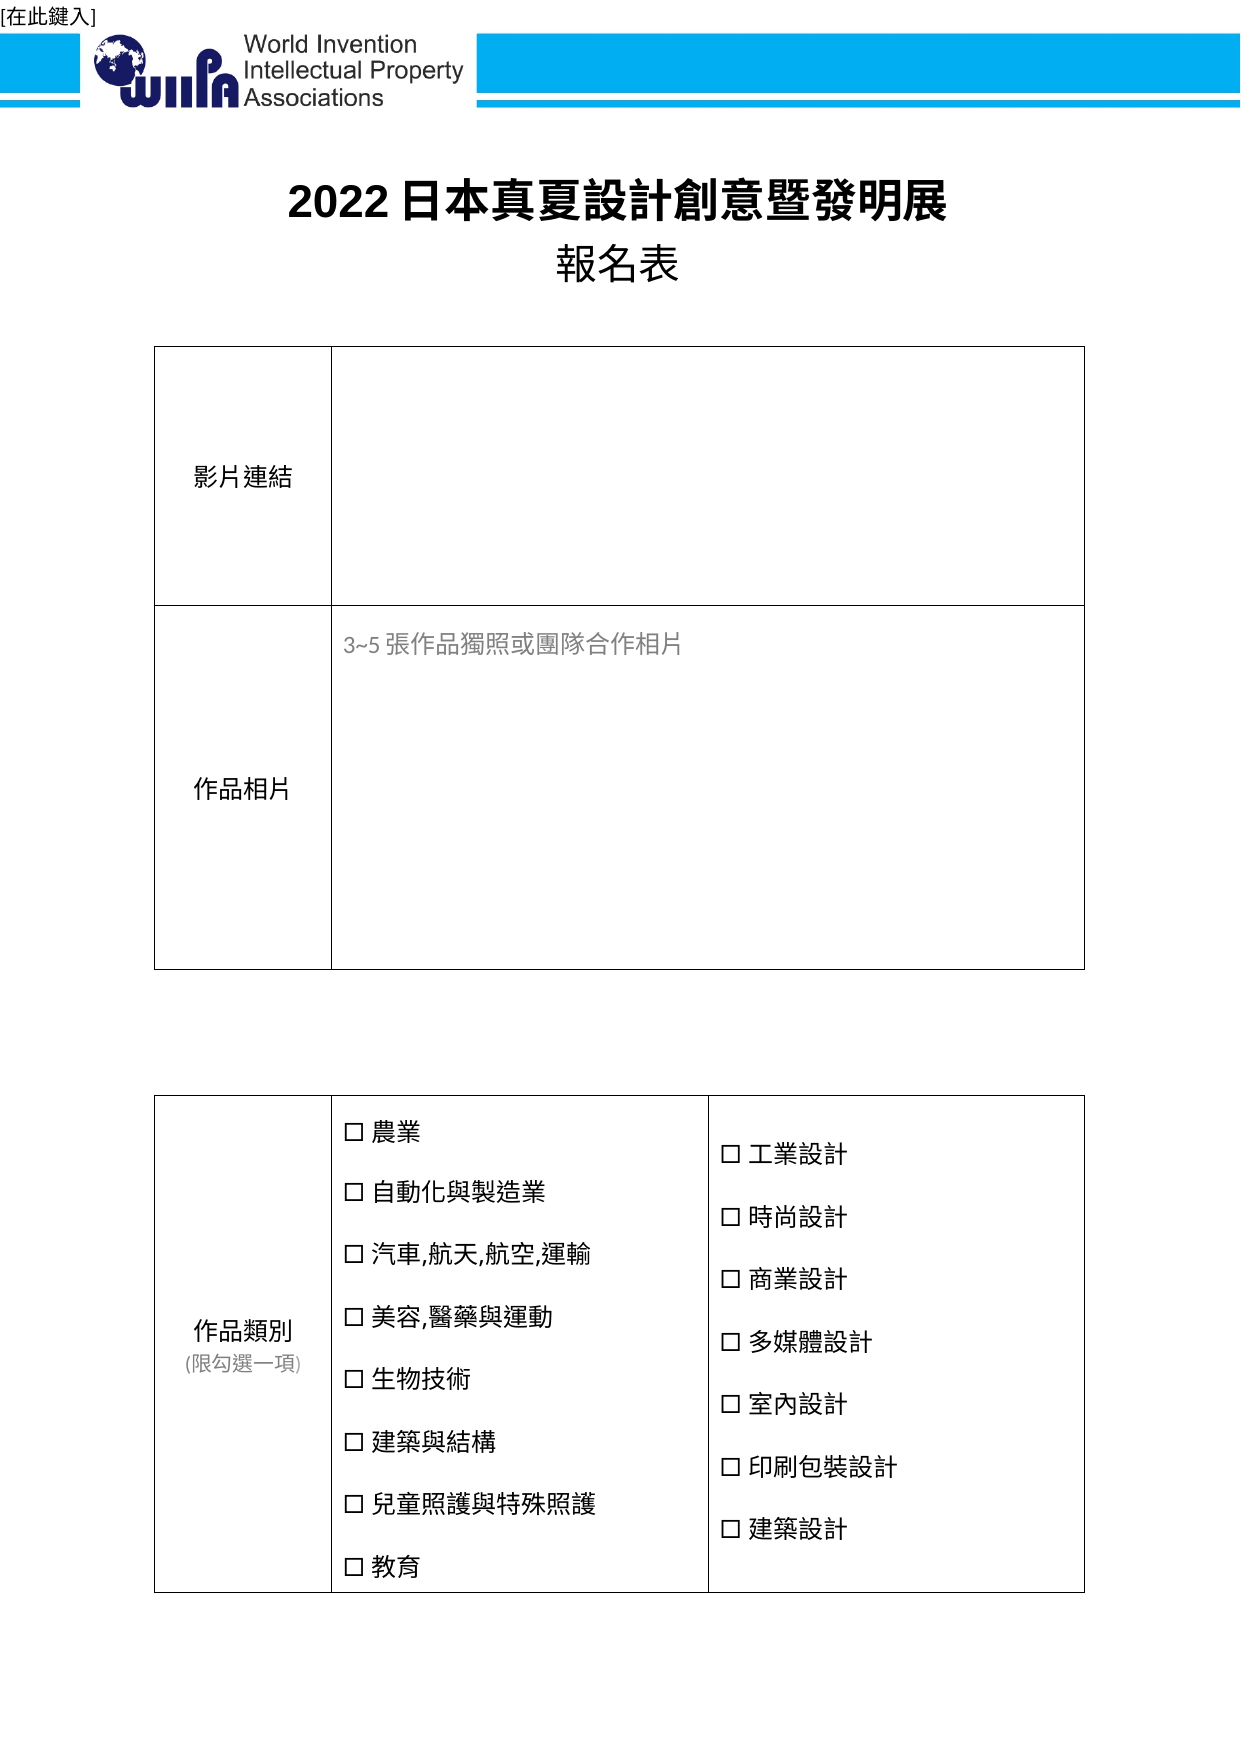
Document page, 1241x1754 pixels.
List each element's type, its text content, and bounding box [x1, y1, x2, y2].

table_header 作品類別 (限勾選一項) [155, 1096, 331, 1592]
table_cell 影片連結 [155, 347, 331, 604]
table_cell [332, 347, 1084, 604]
table_header  農業  自動化與製造業  汽車,航天,航空,運輸  美容,醫藥與運動  生物技術  建築與結構  兒童照護與特殊照護  教育 [332, 1096, 708, 1592]
table_cell 3~5張作品獨照或團隊合作相片 [332, 606, 1084, 969]
table_header  工業設計  時尚設計  商業設計  多媒體設計  室內設計  印刷包裝設計  建築設計 [709, 1096, 1084, 1592]
table_cell 作品相片 [155, 606, 331, 969]
